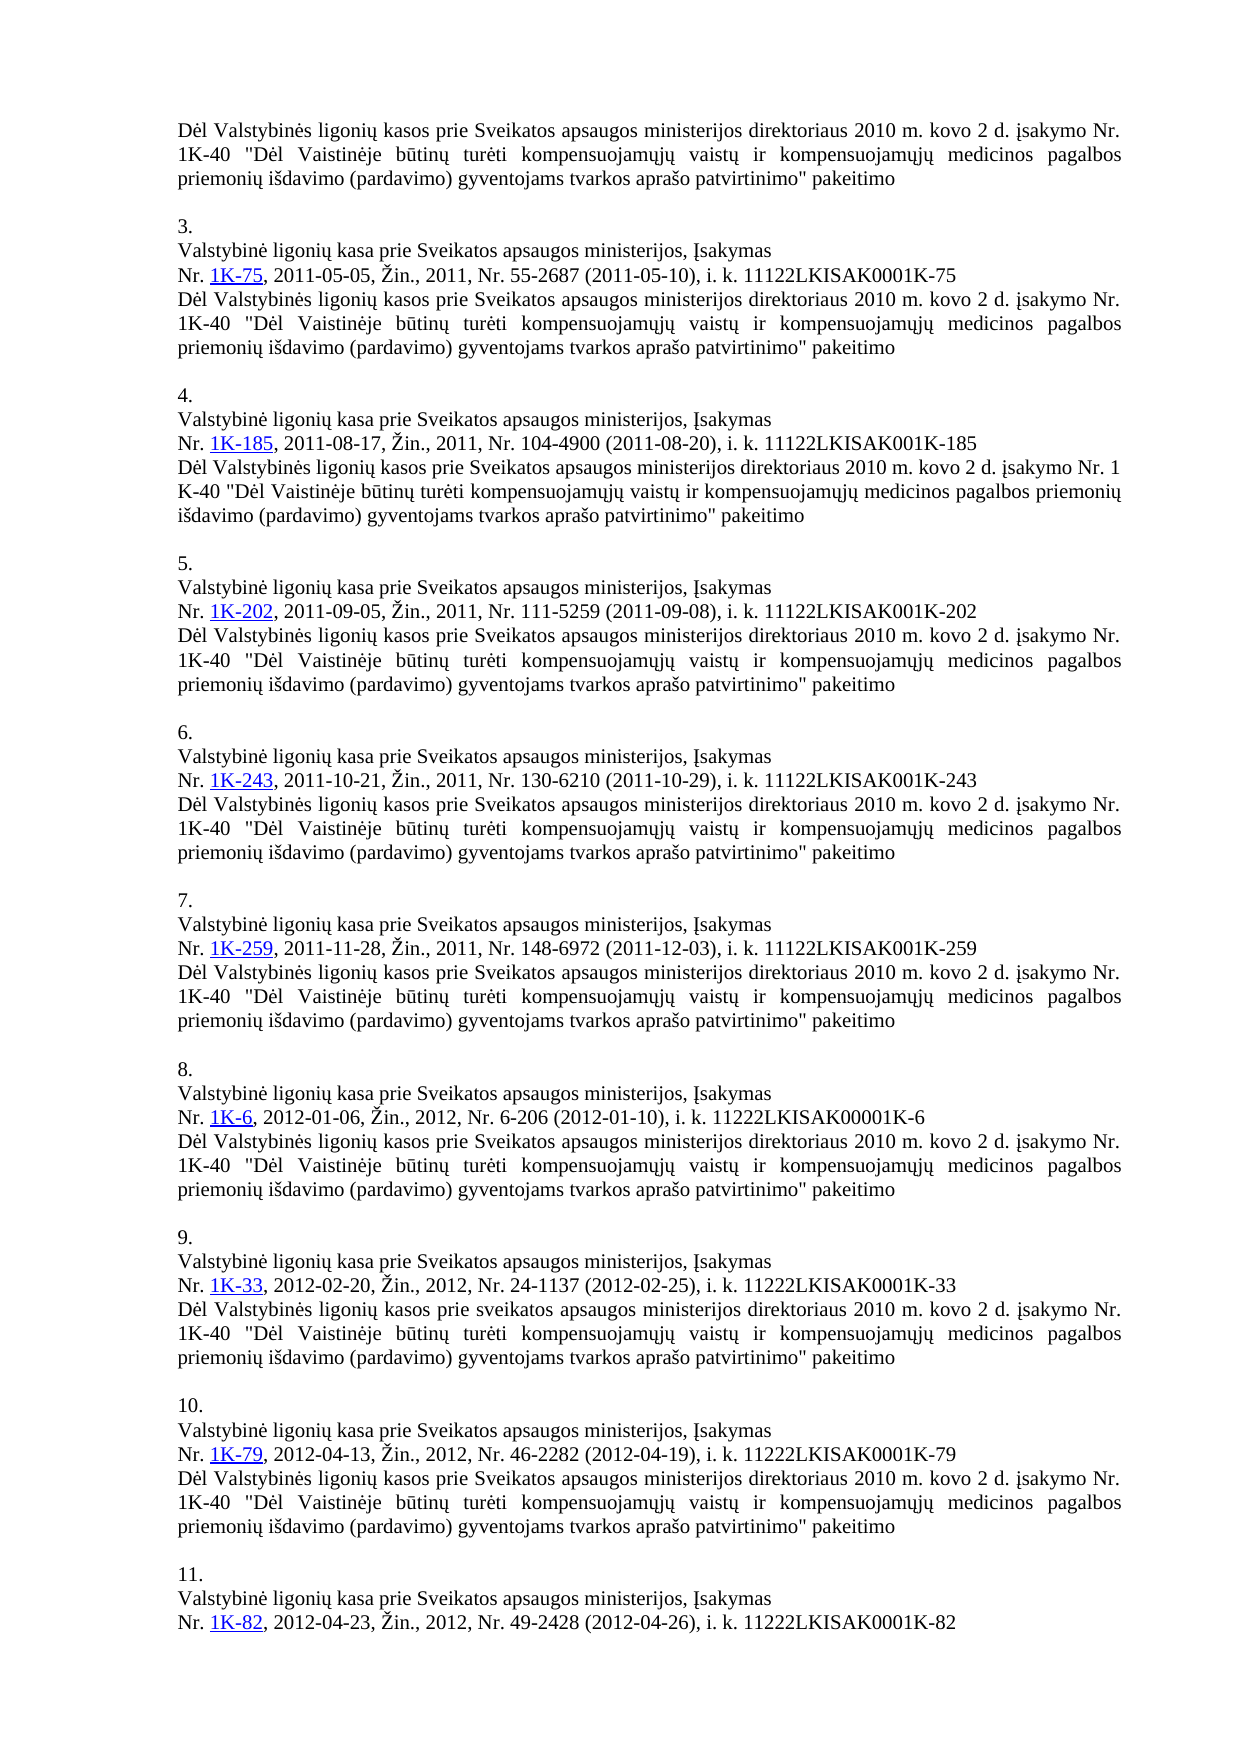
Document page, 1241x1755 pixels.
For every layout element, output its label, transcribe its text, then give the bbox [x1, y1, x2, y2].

text Dėl Valstybinės ligonių kasos prie sveikatos apsaugos ministerijos direktoriaus 2010 m. kovo 2 d. įsakymo Nr. 1K-40 "Dėl Vaistinėje būtinų turėti kompensuojamųjų vaistų ir kompensuojamųjų medicinos pagalbos priemonių išdavimo (pardavimo) gyventojams tvarkos aprašo patvirtinimo" pakeitimo [177, 1297, 1122, 1369]
text 3. [177, 214, 1122, 238]
text Valstybinė ligonių kasa prie Sveikatos apsaugos ministerijos, Įsakymas [177, 744, 1122, 768]
text Nr. 1K-259, 2011-11-28, Žin., 2011, Nr. 148-6972 (2011-12-03), i. k. 11122LKISAK001K-259 [177, 936, 1122, 960]
text Dėl Valstybinės ligonių kasos prie Sveikatos apsaugos ministerijos direktoriaus 2010 m. kovo 2 d. įsakymo Nr. 1K-40 "Dėl Vaistinėje būtinų turėti kompensuojamųjų vaistų ir kompensuojamųjų medicinos pagalbos priemonių išdavimo (pardavimo) gyventojams tvarkos aprašo patvirtinimo" pakeitimo [177, 623, 1122, 696]
text Valstybinė ligonių kasa prie Sveikatos apsaugos ministerijos, Įsakymas [177, 912, 1122, 936]
text Valstybinė ligonių kasa prie Sveikatos apsaugos ministerijos, Įsakymas [177, 407, 1122, 431]
text 7. [177, 888, 1122, 912]
text Valstybinė ligonių kasa prie Sveikatos apsaugos ministerijos, Įsakymas [177, 1249, 1122, 1273]
text Dėl Valstybinės ligonių kasos prie Sveikatos apsaugos ministerijos direktoriaus 2010 m. kovo 2 d. įsakymo Nr. 1K-40 "Dėl Vaistinėje būtinų turėti kompensuojamųjų vaistų ir kompensuojamųjų medicinos pagalbos priemonių išdavimo (pardavimo) gyventojams tvarkos aprašo patvirtinimo" pakeitimo [177, 1129, 1122, 1201]
text 9. [177, 1225, 1122, 1249]
text Dėl Valstybinės ligonių kasos prie Sveikatos apsaugos ministerijos direktoriaus 2010 m. kovo 2 d. įsakymo Nr. 1K-40 "Dėl Vaistinėje būtinų turėti kompensuojamųjų vaistų ir kompensuojamųjų medicinos pagalbos priemonių išdavimo (pardavimo) gyventojams tvarkos aprašo patvirtinimo" pakeitimo [177, 792, 1122, 864]
text Nr. 1K-185, 2011-08-17, Žin., 2011, Nr. 104-4900 (2011-08-20), i. k. 11122LKISAK001K-185 [177, 431, 1122, 455]
text Valstybinė ligonių kasa prie Sveikatos apsaugos ministerijos, Įsakymas [177, 238, 1122, 262]
text Nr. 1K-33, 2012-02-20, Žin., 2012, Nr. 24-1137 (2012-02-25), i. k. 11222LKISAK0001K-33 [177, 1273, 1122, 1297]
text 8. [177, 1057, 1122, 1081]
text Valstybinė ligonių kasa prie Sveikatos apsaugos ministerijos, Įsakymas [177, 1081, 1122, 1105]
text 5. [177, 551, 1122, 575]
text Nr. 1K-6, 2012-01-06, Žin., 2012, Nr. 6-206 (2012-01-10), i. k. 11222LKISAK00001K-6 [177, 1105, 1122, 1129]
text Nr. 1K-82, 2012-04-23, Žin., 2012, Nr. 49-2428 (2012-04-26), i. k. 11222LKISAK0001K-82 [177, 1610, 1122, 1634]
text Dėl Valstybinės ligonių kasos prie Sveikatos apsaugos ministerijos direktoriaus 2010 m. kovo 2 d. įsakymo Nr. 1K-40 "Dėl Vaistinėje būtinų turėti kompensuojamųjų vaistų ir kompensuojamųjų medicinos pagalbos priemonių išdavimo (pardavimo) gyventojams tvarkos aprašo patvirtinimo" pakeitimo [177, 1466, 1122, 1538]
text 10. [177, 1393, 1122, 1417]
text 6. [177, 720, 1122, 744]
text 4. [177, 383, 1122, 407]
text Dėl Valstybinės ligonių kasos prie Sveikatos apsaugos ministerijos direktoriaus 2010 m. kovo 2 d. įsakymo Nr. 1 K-40 "Dėl Vaistinėje būtinų turėti kompensuojamųjų vaistų ir kompensuojamųjų medicinos pagalbos priemonių išdavimo (pardavimo) gyventojams tvarkos aprašo patvirtinimo" pakeitimo [177, 455, 1122, 527]
text Valstybinė ligonių kasa prie Sveikatos apsaugos ministerijos, Įsakymas [177, 1417, 1122, 1442]
text Nr. 1K-243, 2011-10-21, Žin., 2011, Nr. 130-6210 (2011-10-29), i. k. 11122LKISAK001K-243 [177, 768, 1122, 792]
text Dėl Valstybinės ligonių kasos prie Sveikatos apsaugos ministerijos direktoriaus 2010 m. kovo 2 d. įsakymo Nr. 1K-40 "Dėl Vaistinėje būtinų turėti kompensuojamųjų vaistų ir kompensuojamųjų medicinos pagalbos priemonių išdavimo (pardavimo) gyventojams tvarkos aprašo patvirtinimo" pakeitimo [177, 287, 1122, 359]
text Valstybinė ligonių kasa prie Sveikatos apsaugos ministerijos, Įsakymas [177, 1586, 1122, 1610]
text Valstybinė ligonių kasa prie Sveikatos apsaugos ministerijos, Įsakymas [177, 575, 1122, 599]
text Nr. 1K-75, 2011-05-05, Žin., 2011, Nr. 55-2687 (2011-05-10), i. k. 11122LKISAK0001K-75 [177, 262, 1122, 287]
text Nr. 1K-202, 2011-09-05, Žin., 2011, Nr. 111-5259 (2011-09-08), i. k. 11122LKISAK001K-202 [177, 599, 1122, 623]
text 11. [177, 1562, 1122, 1586]
text Dėl Valstybinės ligonių kasos prie Sveikatos apsaugos ministerijos direktoriaus 2010 m. kovo 2 d. įsakymo Nr. 1K-40 "Dėl Vaistinėje būtinų turėti kompensuojamųjų vaistų ir kompensuojamųjų medicinos pagalbos priemonių išdavimo (pardavimo) gyventojams tvarkos aprašo patvirtinimo" pakeitimo [177, 118, 1122, 190]
text Nr. 1K-79, 2012-04-13, Žin., 2012, Nr. 46-2282 (2012-04-19), i. k. 11222LKISAK0001K-79 [177, 1442, 1122, 1466]
text Dėl Valstybinės ligonių kasos prie Sveikatos apsaugos ministerijos direktoriaus 2010 m. kovo 2 d. įsakymo Nr. 1K-40 "Dėl Vaistinėje būtinų turėti kompensuojamųjų vaistų ir kompensuojamųjų medicinos pagalbos priemonių išdavimo (pardavimo) gyventojams tvarkos aprašo patvirtinimo" pakeitimo [177, 960, 1122, 1032]
